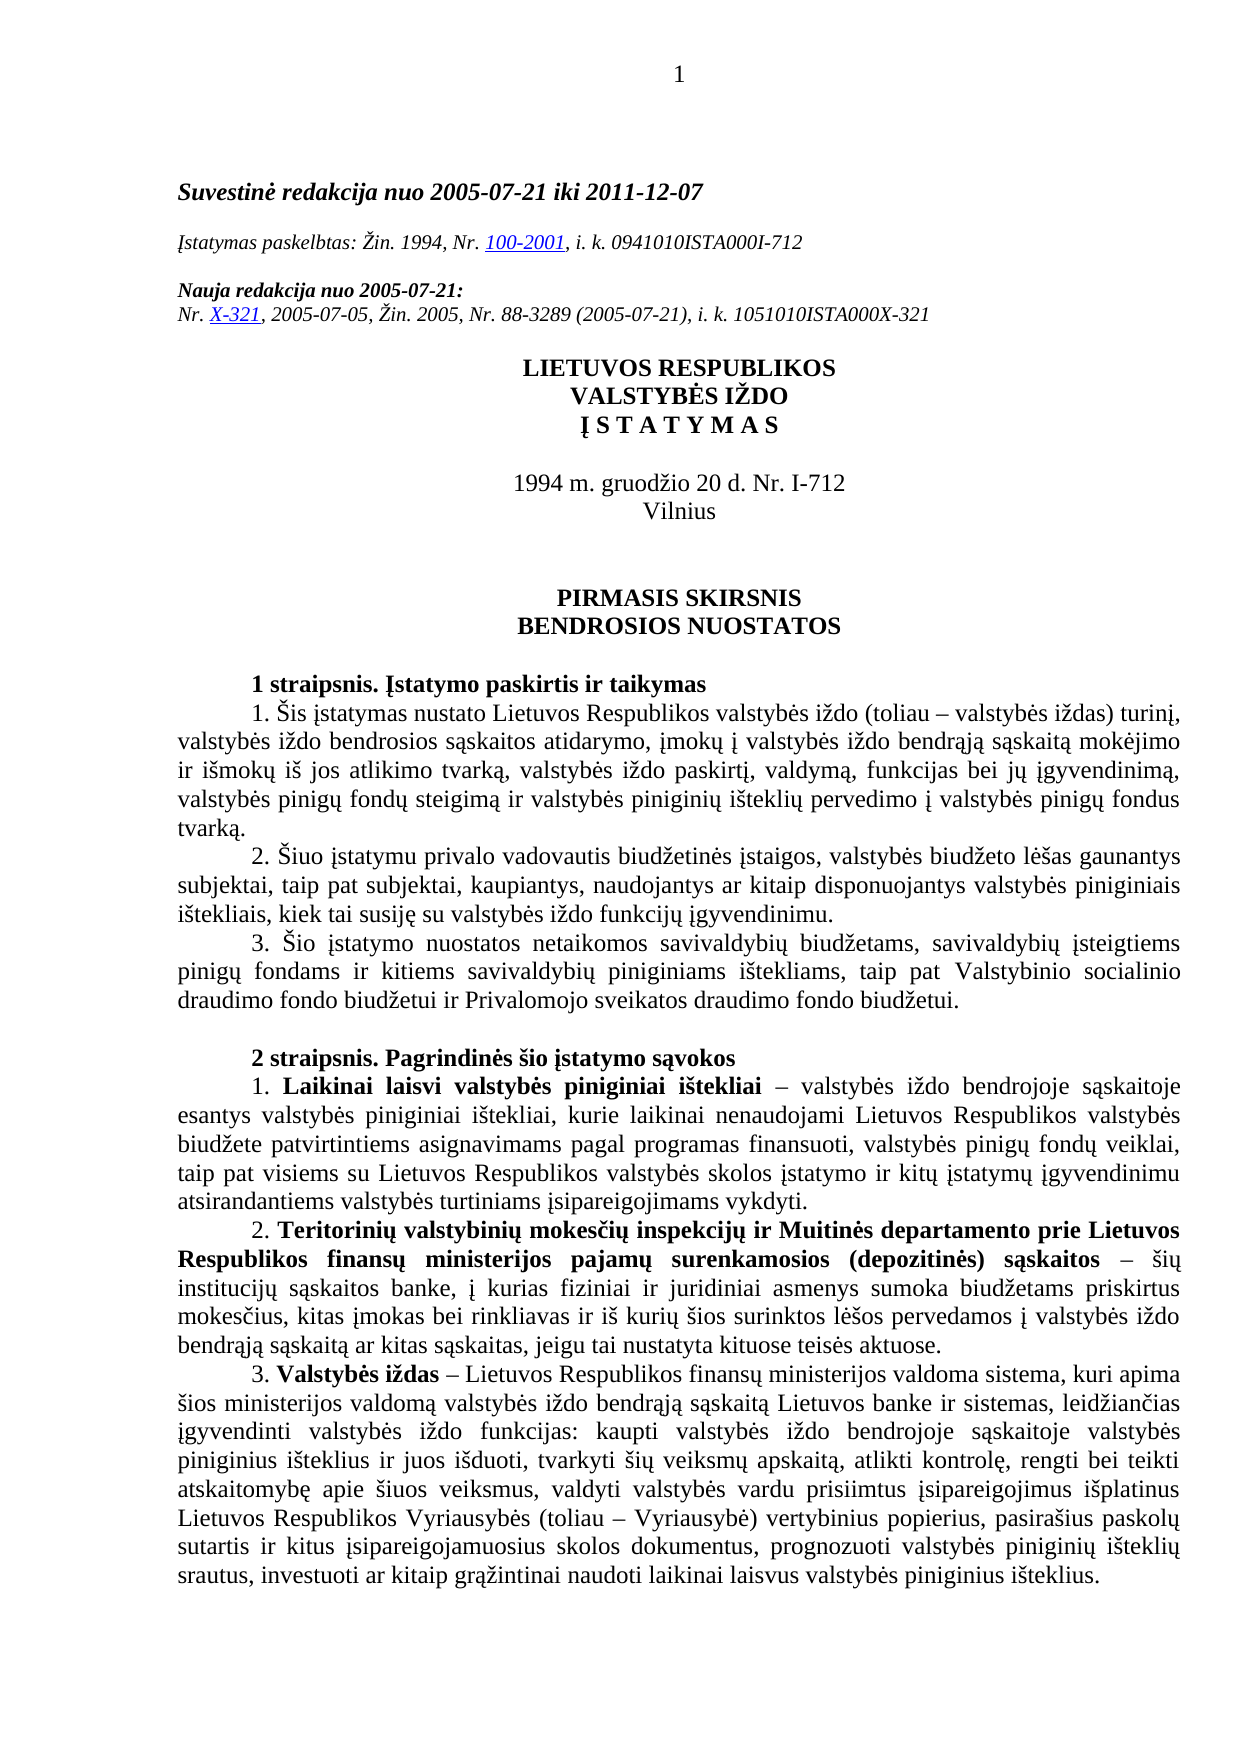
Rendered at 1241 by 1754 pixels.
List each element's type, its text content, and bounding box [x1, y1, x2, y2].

text 2 straipsnis. Pagrindinės šio įstatymo sąvokos [177, 1043, 1181, 1071]
text Suvestinė redakcija nuo 2005-07-21 iki 2011-12-07 [177, 177, 1181, 206]
text 2. Teritorinių valstybinių mokesčių inspekcijų ir Muitinės departamento prie Lietuvos Respublikos finansų ministerijos pajamų surenkamosios (depozitinės) sąskaitos – šių institucijų sąskaitos banke, į kurias fiziniai ir juridiniai asmenys sumoka biudžetams priskirtus mokesčius, kitas įmokas bei rinkliavas ir iš kurių šios surinktos lėšos pervedamos į valstybės iždo bendrąją sąskaitą ar kitas sąskaitas, jeigu tai nustatyta kituose teisės aktuose. [177, 1215, 1181, 1359]
text 1. Šis įstatymas nustato Lietuvos Respublikos valstybės iždo (toliau – valstybės iždas) turinį, valstybės iždo bendrosios sąskaitos atidarymo, įmokų į valstybės iždo bendrąją sąskaitą mokėjimo ir išmokų iš jos atlikimo tvarką, valstybės iždo paskirtį, valdymą, funkcijas bei jų įgyvendinimą, valstybės pinigų fondų steigimą ir valstybės piniginių išteklių pervedimo į valstybės pinigų fondus tvarką. [177, 698, 1181, 841]
text Nr. X-321, 2005-07-05, Žin. 2005, Nr. 88-3289 (2005-07-21), i. k. 1051010ISTA000X-321 [177, 302, 1181, 326]
text Įstatymas paskelbtas: Žin. 1994, Nr. 100-2001, i. k. 0941010ISTA000I-712 [177, 230, 1181, 254]
text PIRMASIS SKIRSNIS [177, 583, 1181, 611]
text Nauja redakcija nuo 2005-07-21: [177, 278, 1181, 302]
text 3. Valstybės iždas – Lietuvos Respublikos finansų ministerijos valdoma sistema, kuri apima šios ministerijos valdomą valstybės iždo bendrąją sąskaitą Lietuvos banke ir sistemas, leidžiančias įgyvendinti valstybės iždo funkcijas: kaupti valstybės iždo bendrojoje sąskaitoje valstybės piniginius išteklius ir juos išduoti, tvarkyti šių veiksmų apskaitą, atlikti kontrolę, rengti bei teikti atskaitomybę apie šiuos veiksmus, valdyti valstybės vardu prisiimtus įsipareigojimus išplatinus Lietuvos Respublikos Vyriausybės (toliau – Vyriausybė) vertybinius popierius, pasirašius paskolų sutartis ir kitus įsipareigojamuosius skolos dokumentus, prognozuoti valstybės piniginių išteklių srautus, investuoti ar kitaip grąžintinai naudoti laikinai laisvus valstybės piniginius išteklius. [177, 1359, 1181, 1589]
text 2. Šiuo įstatymu privalo vadovautis biudžetinės įstaigos, valstybės biudžeto lėšas gaunantys subjektai, taip pat subjektai, kaupiantys, naudojantys ar kitaip disponuojantys valstybės piniginiais ištekliais, kiek tai susiję su valstybės iždo funkcijų įgyvendinimu. [177, 841, 1181, 928]
text BENDROSIOS NUOSTATOS [177, 611, 1181, 640]
text LIETUVOS RESPUBLIKOS VALSTYBĖS IŽDO Į S T A T Y M A S [177, 353, 1181, 439]
text 1. Laikinai laisvi valstybės piniginiai ištekliai – valstybės iždo bendrojoje sąskaitoje esantys valstybės piniginiai ištekliai, kurie laikinai nenaudojami Lietuvos Respublikos valstybės biudžete patvirtintiems asignavimams pagal programas finansuoti, valstybės pinigų fondų veiklai, taip pat visiems su Lietuvos Respublikos valstybės skolos įstatymo ir kitų įstatymų įgyvendinimu atsirandantiems valstybės turtiniams įsipareigojimams vykdyti. [177, 1071, 1181, 1215]
text Vilnius [177, 496, 1181, 525]
text 1994 m. gruodžio 20 d. Nr. I-712 [177, 468, 1181, 496]
text 1 straipsnis. Įstatymo paskirtis ir taikymas [177, 669, 1181, 698]
text 3. Šio įstatymo nuostatos netaikomos savivaldybių biudžetams, savivaldybių įsteigtiems pinigų fondams ir kitiems savivaldybių piniginiams ištekliams, taip pat Valstybinio socialinio draudimo fondo biudžetui ir Privalomojo sveikatos draudimo fondo biudžetui. [177, 928, 1181, 1014]
